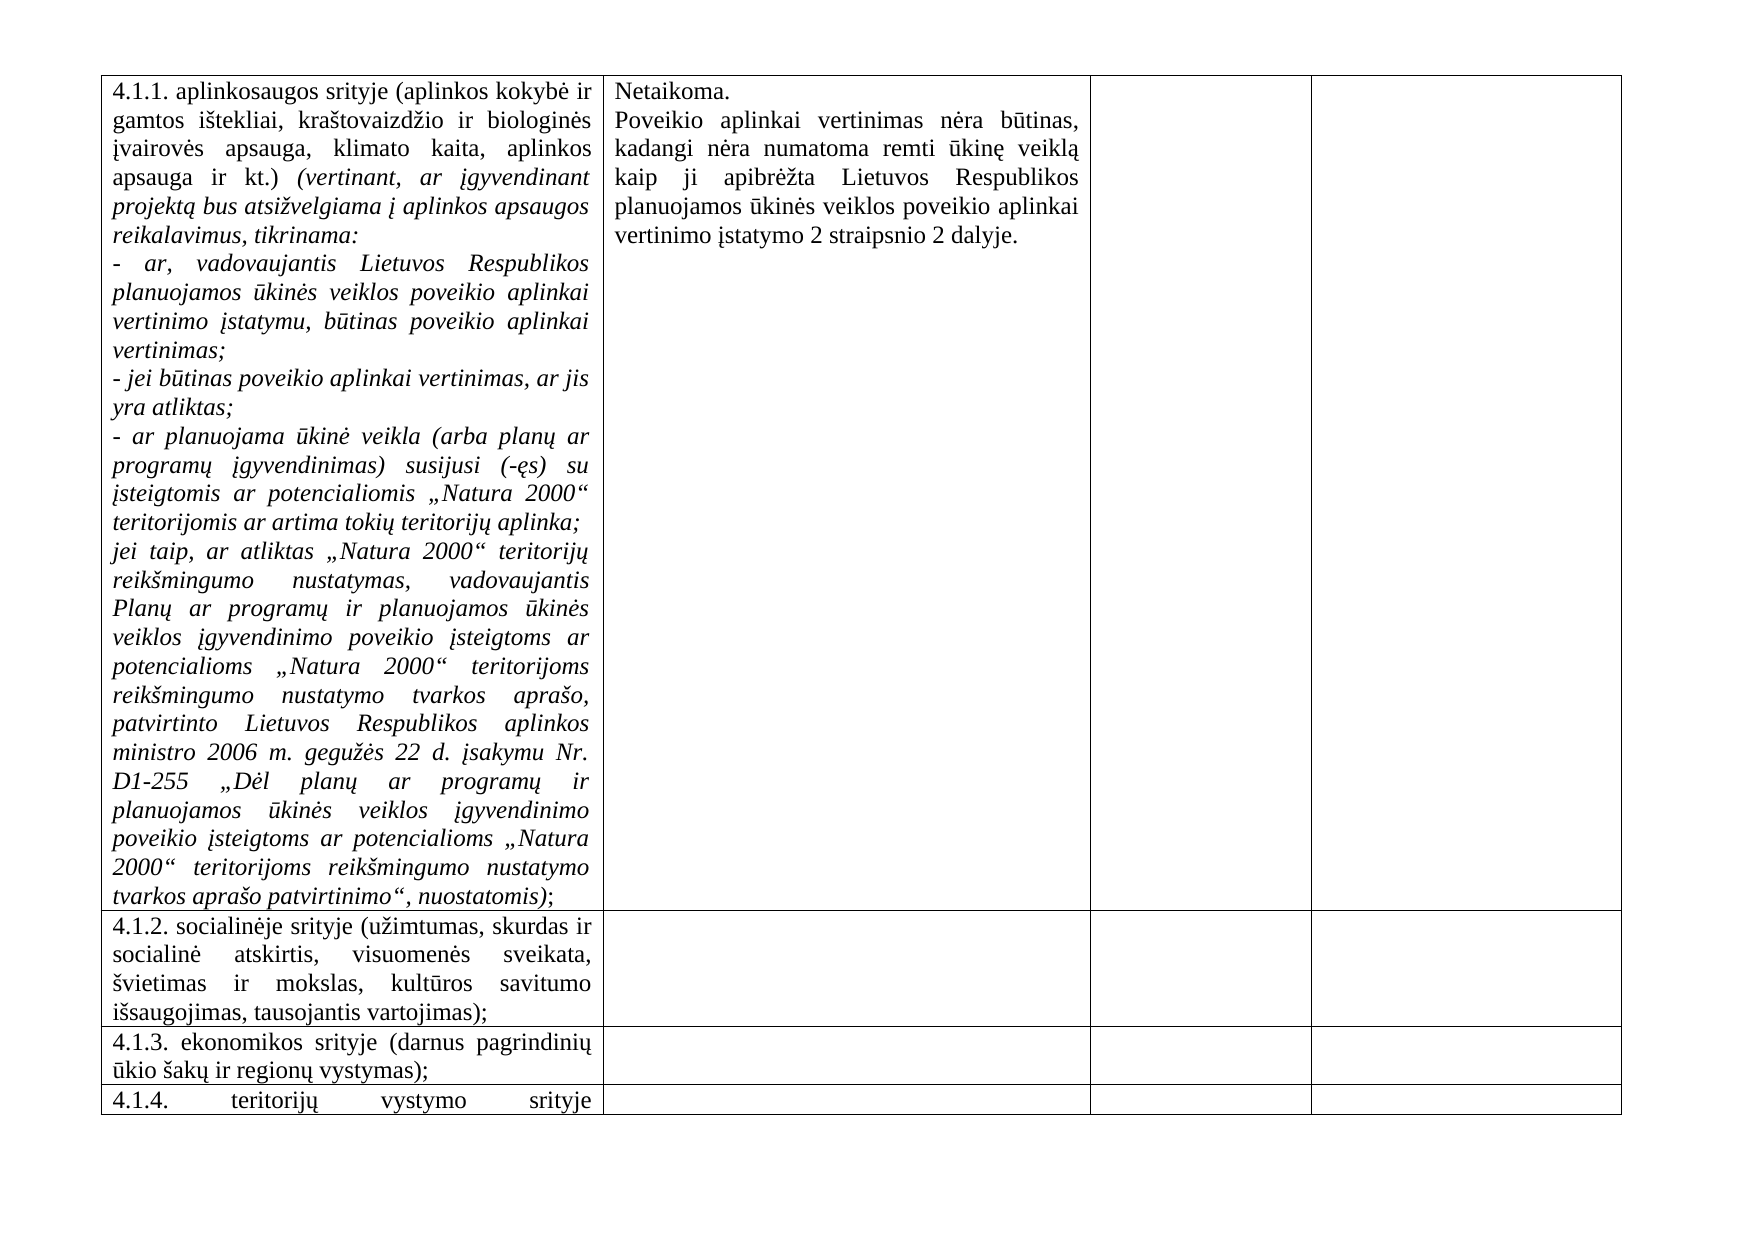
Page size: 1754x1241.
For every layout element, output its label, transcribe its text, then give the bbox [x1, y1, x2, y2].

table_cell 4.1.1. aplinkosaugos srityje (aplinkos kokybė ir gamtos ištekliai, kraštovaizdžio ir biologinės įvairovės apsauga, klimato kaita, aplinkos apsauga ir kt.) (vertinant, ar įgyvendinant projektą bus atsižvelgiama į aplinkos apsaugos reikalavimus, tikrinama: - ar, vadovaujantis Lietuvos Respublikos planuojamos ūkinės veiklos poveikio aplinkai vertinimo įstatymu, būtinas poveikio aplinkai vertinimas; - jei būtinas poveikio aplinkai vertinimas, ar jis yra atliktas; - ar planuojama ūkinė veikla (arba planų ar programų įgyvendinimas) susijusi (-ęs) su įsteigtomis ar potencialiomis „Natura 2000“ teritorijomis ar artima tokių teritorijų aplinka; jei taip, ar atliktas „Natura 2000“ teritorijų reikšmingumo nustatymas, vadovaujantis Planų ar programų ir planuojamos ūkinės veiklos įgyvendinimo poveikio įsteigtoms ar potencialioms „Natura 2000“ teritorijoms reikšmingumo nustatymo tvarkos aprašo, patvirtinto Lietuvos Respublikos aplinkos ministro 2006 m. gegužės 22 d. įsakymu Nr. D1-255 „Dėl planų ar programų ir planuojamos ūkinės veiklos įgyvendinimo poveikio įsteigtoms ar potencialioms „Natura 2000“ teritorijoms reikšmingumo nustatymo tvarkos aprašo patvirtinimo“, nuostatomis); [102, 76, 603, 910]
table_cell [1091, 1085, 1311, 1114]
table_cell [604, 1027, 1090, 1084]
table_cell 4.1.4. teritorijų vystymo srityje [102, 1085, 603, 1114]
table_cell Netaikoma. Poveikio aplinkai vertinimas nėra būtinas, kadangi nėra numatoma remti ūkinę veiklą kaip ji apibrėžta Lietuvos Respublikos planuojamos ūkinės veiklos poveikio aplinkai vertinimo įstatymo 2 straipsnio 2 dalyje. [604, 76, 1090, 910]
table_cell [1312, 1085, 1621, 1114]
table_cell 4.1.2. socialinėje srityje (užimtumas, skurdas ir socialinė atskirtis, visuomenės sveikata, švietimas ir mokslas, kultūros savitumo išsaugojimas, tausojantis vartojimas); [102, 911, 603, 1026]
table_cell [1091, 911, 1311, 1026]
table_cell [1312, 911, 1621, 1026]
table_cell [1312, 76, 1621, 910]
table_cell [604, 911, 1090, 1026]
table_cell 4.1.3. ekonomikos srityje (darnus pagrindinių ūkio šakų ir regionų vystymas); [102, 1027, 603, 1084]
table_cell [1091, 76, 1311, 910]
table_cell [1312, 1027, 1621, 1084]
table_cell [604, 1085, 1090, 1114]
table_cell [1091, 1027, 1311, 1084]
